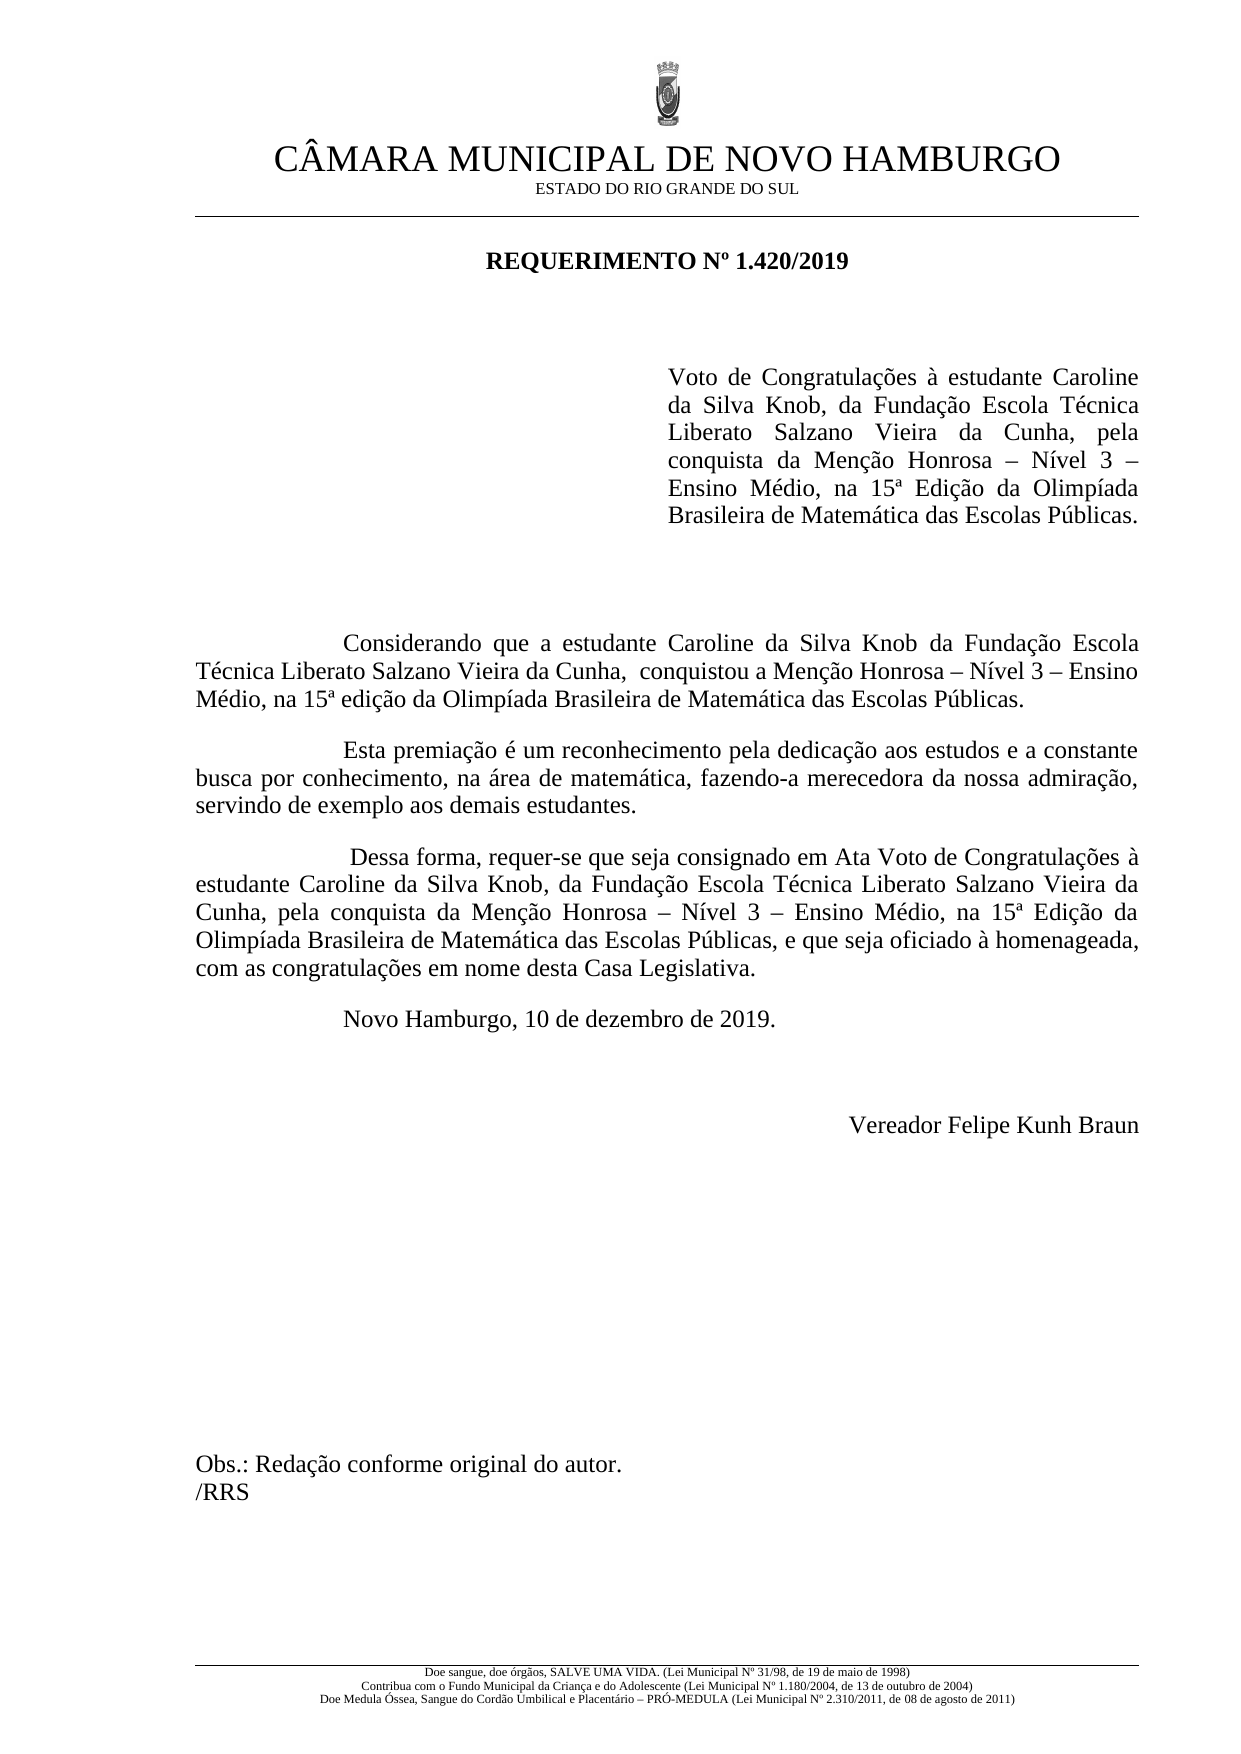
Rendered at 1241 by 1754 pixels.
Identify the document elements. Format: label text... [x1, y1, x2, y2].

text REQUERIMENTO Nº 1.420/2019 [195, 247, 1139, 274]
text Obs.: Redação conforme original do autor. [195, 1450, 1139, 1478]
text Voto de Congratulações à estudante Caroline da Silva Knob, da Fundação Escola Técnica Liberato Salzano Vieira da Cunha, pela conquista da Menção Honrosa – Nível 3 – Ensino Médio, na 15ª Edição da Olimpíada Brasileira de Matemática das Escolas Públicas. [668, 363, 1139, 529]
text Considerando que a estudante Caroline da Silva Knob da Fundação Escola Técnica Liberato Salzano Vieira da Cunha, conquistou a Menção Honrosa – Nível 3 – Ensino Médio, na 15ª edição da Olimpíada Brasileira de Matemática das Escolas Públicas. [195, 629, 1139, 713]
text /RRS [195, 1478, 1139, 1506]
text Novo Hamburgo, 10 de dezembro de 2019. [195, 1005, 1139, 1033]
text Esta premiação é um reconhecimento pela dedicação aos estudos e a constante busca por conhecimento, na área de matemática, fazendo-a merecedora da nossa admiração, servindo de exemplo aos demais estudantes. [195, 736, 1139, 819]
text Vereador Felipe Kunh Braun [195, 1112, 1139, 1139]
text Dessa forma, requer-se que seja consignado em Ata Voto de Congratulações à estudante Caroline da Silva Knob, da Fundação Escola Técnica Liberato Salzano Vieira da Cunha, pela conquista da Menção Honrosa – Nível 3 – Ensino Médio, na 15ª Edição da Olimpíada Brasileira de Matemática das Escolas Públicas, e que seja oficiado à homenageada, com as congratulações em nome desta Casa Legislativa. [195, 843, 1139, 981]
